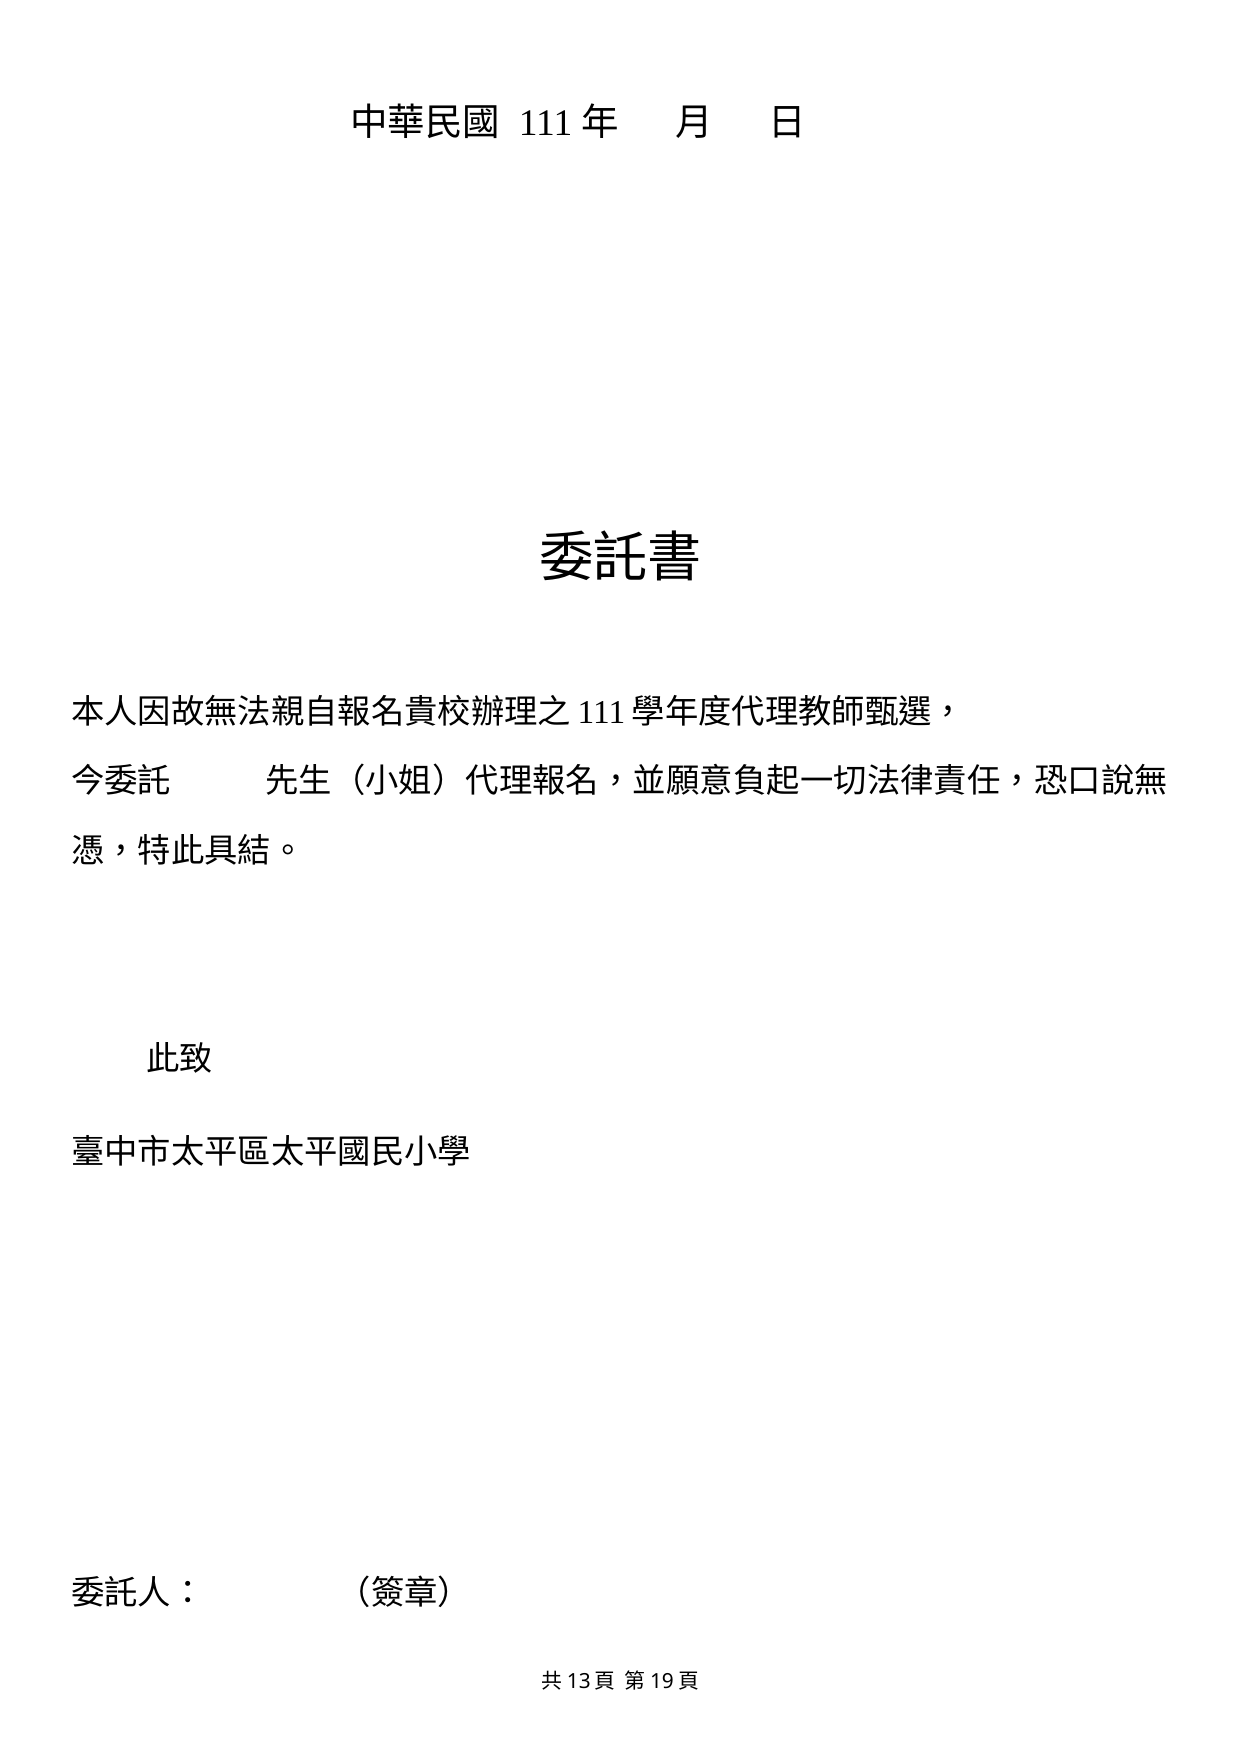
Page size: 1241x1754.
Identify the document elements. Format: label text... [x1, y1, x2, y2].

text 此致 [71, 1021, 1169, 1091]
text 委託書 [71, 501, 1169, 605]
text 臺中市太平區太平國民小學 [71, 1115, 1169, 1184]
text 委託人： （簽章） [71, 1555, 1169, 1624]
text 中華民國 111 年 月 日 [71, 85, 1019, 154]
text 本人因故無法親自報名貴校辦理之111學年度代理教師甄選， [71, 674, 1169, 744]
text 今委託 先生（小姐）代理報名，並願意負起一切法律責任，恐口說無憑，特此具結。 [71, 744, 1169, 882]
